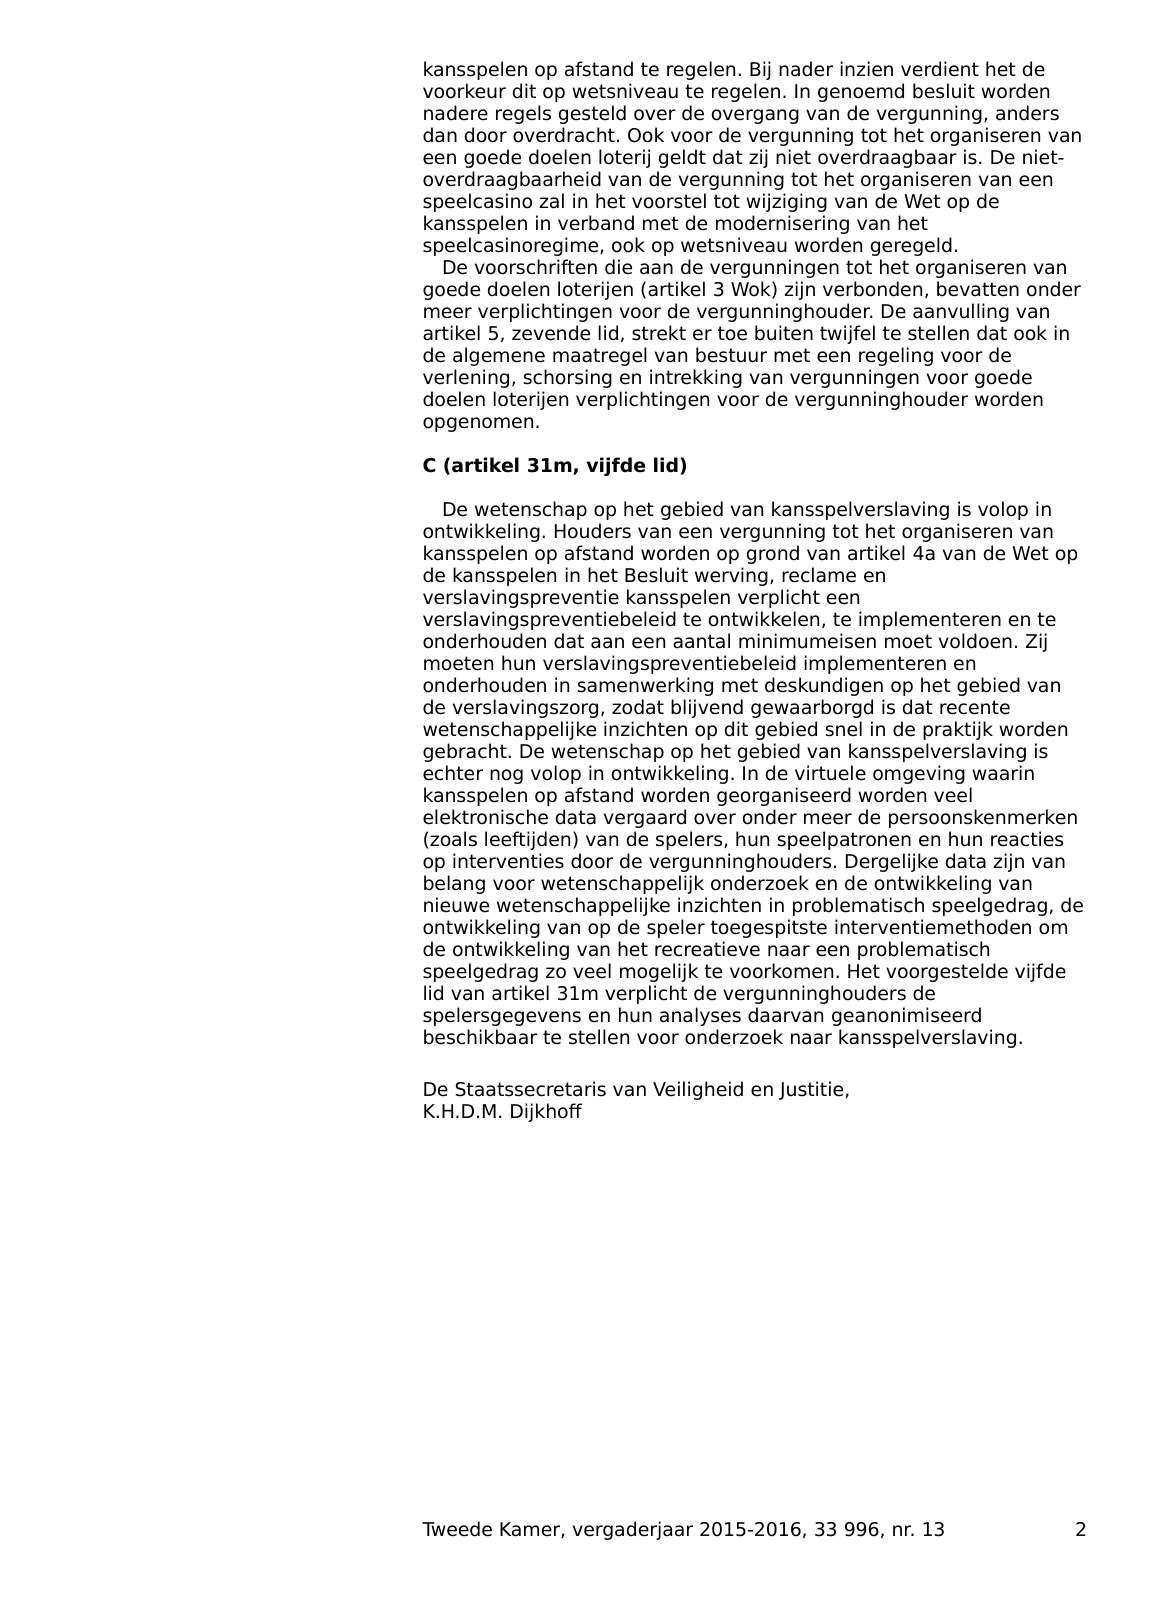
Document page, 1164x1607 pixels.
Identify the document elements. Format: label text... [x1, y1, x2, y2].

text De wetenschap op het gebied van kansspelverslaving is volop in ontwikkeling. Houders van een vergunning tot het organiseren van kansspelen op afstand worden op grond van artikel 4a van de Wet op de kansspelen in het Besluit werving, reclame en verslavingspreventie kansspelen verplicht een verslavingspreventiebeleid te ontwikkelen, te implementeren en te onderhouden dat aan een aantal minimumeisen moet voldoen. Zij moeten hun verslavingspreventiebeleid implementeren en onderhouden in samenwerking met deskundigen op het gebied van de verslavingszorg, zodat blijvend gewaarborgd is dat recente wetenschappelijke inzichten op dit gebied snel in de praktijk worden gebracht. De wetenschap op het gebied van kansspelverslaving is echter nog volop in ontwikkeling. In de virtuele omgeving waarin kansspelen op afstand worden georganiseerd worden veel elektronische data vergaard over onder meer de persoonskenmerken (zoals leeftijden) van de spelers, hun speelpatronen en hun reacties op interventies door de vergunninghouders. Dergelijke data zijn van belang voor wetenschappelijk onderzoek en de ontwikkeling van nieuwe wetenschappelijke inzichten in problematisch speelgedrag, de ontwikkeling van op de speler toegespitste interventiemethoden om de ontwikkeling van het recreatieve naar een problematisch speelgedrag zo veel mogelijk te voorkomen. Het voorgestelde vijfde lid van artikel 31m verplicht de vergunninghouders de spelersgegevens en hun analyses daarvan geanonimiseerd beschikbaar te stellen voor onderzoek naar kansspelverslaving. [422, 499, 1087, 1048]
text De Staatssecretaris van Veiligheid en Justitie, K.H.D.M. Dijkhoff [422, 1078, 1087, 1122]
text De voorschriften die aan de vergunningen tot het organiseren van goede doelen loterijen (artikel 3 Wok) zijn verbonden, bevatten onder meer verplichtingen voor de vergunninghouder. De aanvulling van artikel 5, zevende lid, strekt er toe buiten twijfel te stellen dat ook in de algemene maatregel van bestuur met een regeling voor de verlening, schorsing en intrekking van vergunningen voor goede doelen loterijen verplichtingen voor de vergunninghouder worden opgenomen. [422, 257, 1087, 433]
subtitle C (artikel 31m, vijfde lid) [422, 455, 1087, 477]
text kansspelen op afstand te regelen. Bij nader inzien verdient het de voorkeur dit op wetsniveau te regelen. In genoemd besluit worden nadere regels gesteld over de overgang van de vergunning, anders dan door overdracht. Ook voor de vergunning tot het organiseren van een goede doelen loterij geldt dat zij niet overdraagbaar is. De niet-overdraagbaarheid van de vergunning tot het organiseren van een speelcasino zal in het voorstel tot wijziging van de Wet op de kansspelen in verband met de modernisering van het speelcasinoregime, ook op wetsniveau worden geregeld. [422, 59, 1087, 257]
